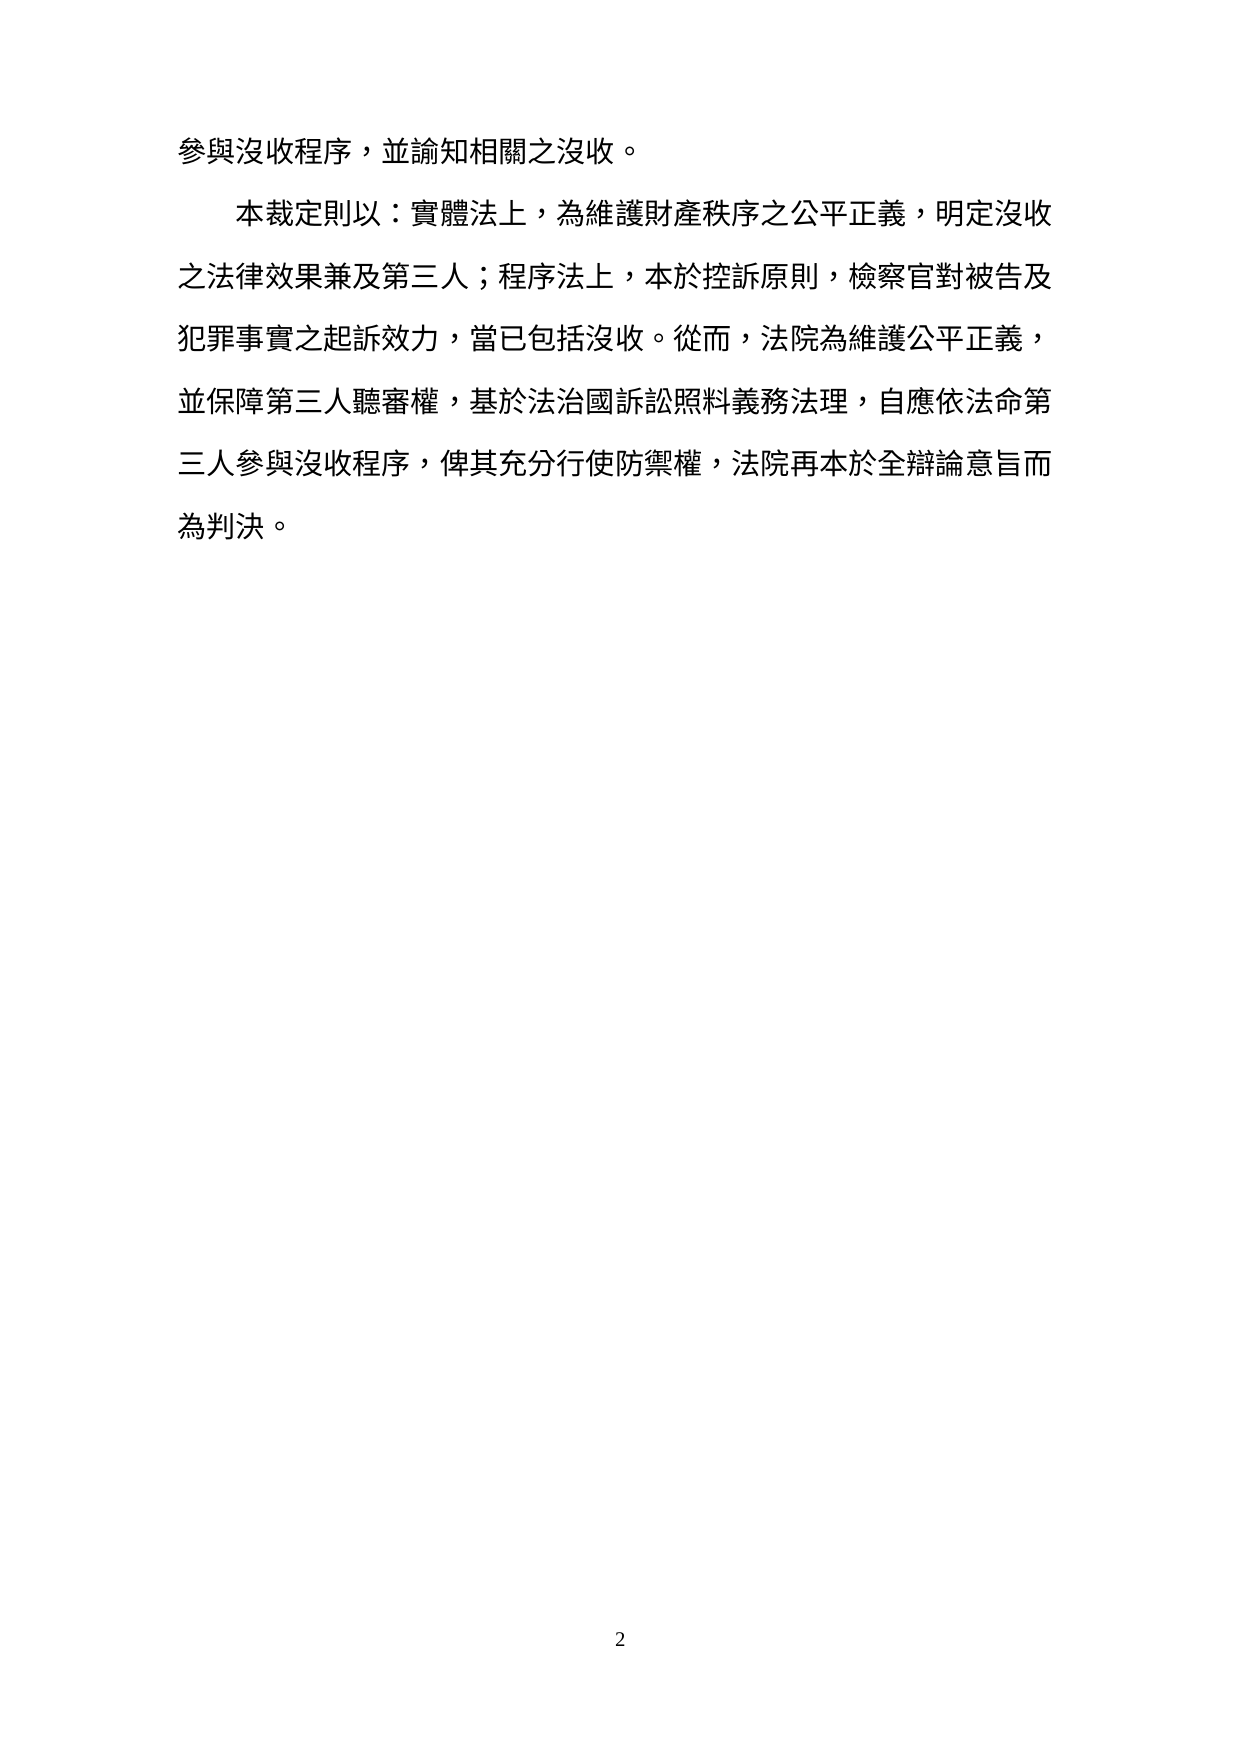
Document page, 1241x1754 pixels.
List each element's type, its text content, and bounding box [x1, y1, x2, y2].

text 本裁定則以：實體法上，為維護財產秩序之公平正義，明定沒收之法律效果兼及第三人；程序法上，本於控訴原則，檢察官對被告及犯罪事實之起訴效力，當已包括沒收。從而，法院為維護公平正義，並保障第三人聽審權，基於法治國訴訟照料義務法理，自應依法命第三人參與沒收程序，俾其充分行使防禦權，法院再本於全辯論意旨而為判決。 [177, 170, 1063, 608]
text 參與沒收程序，並諭知相關之沒收。 [177, 108, 1063, 170]
